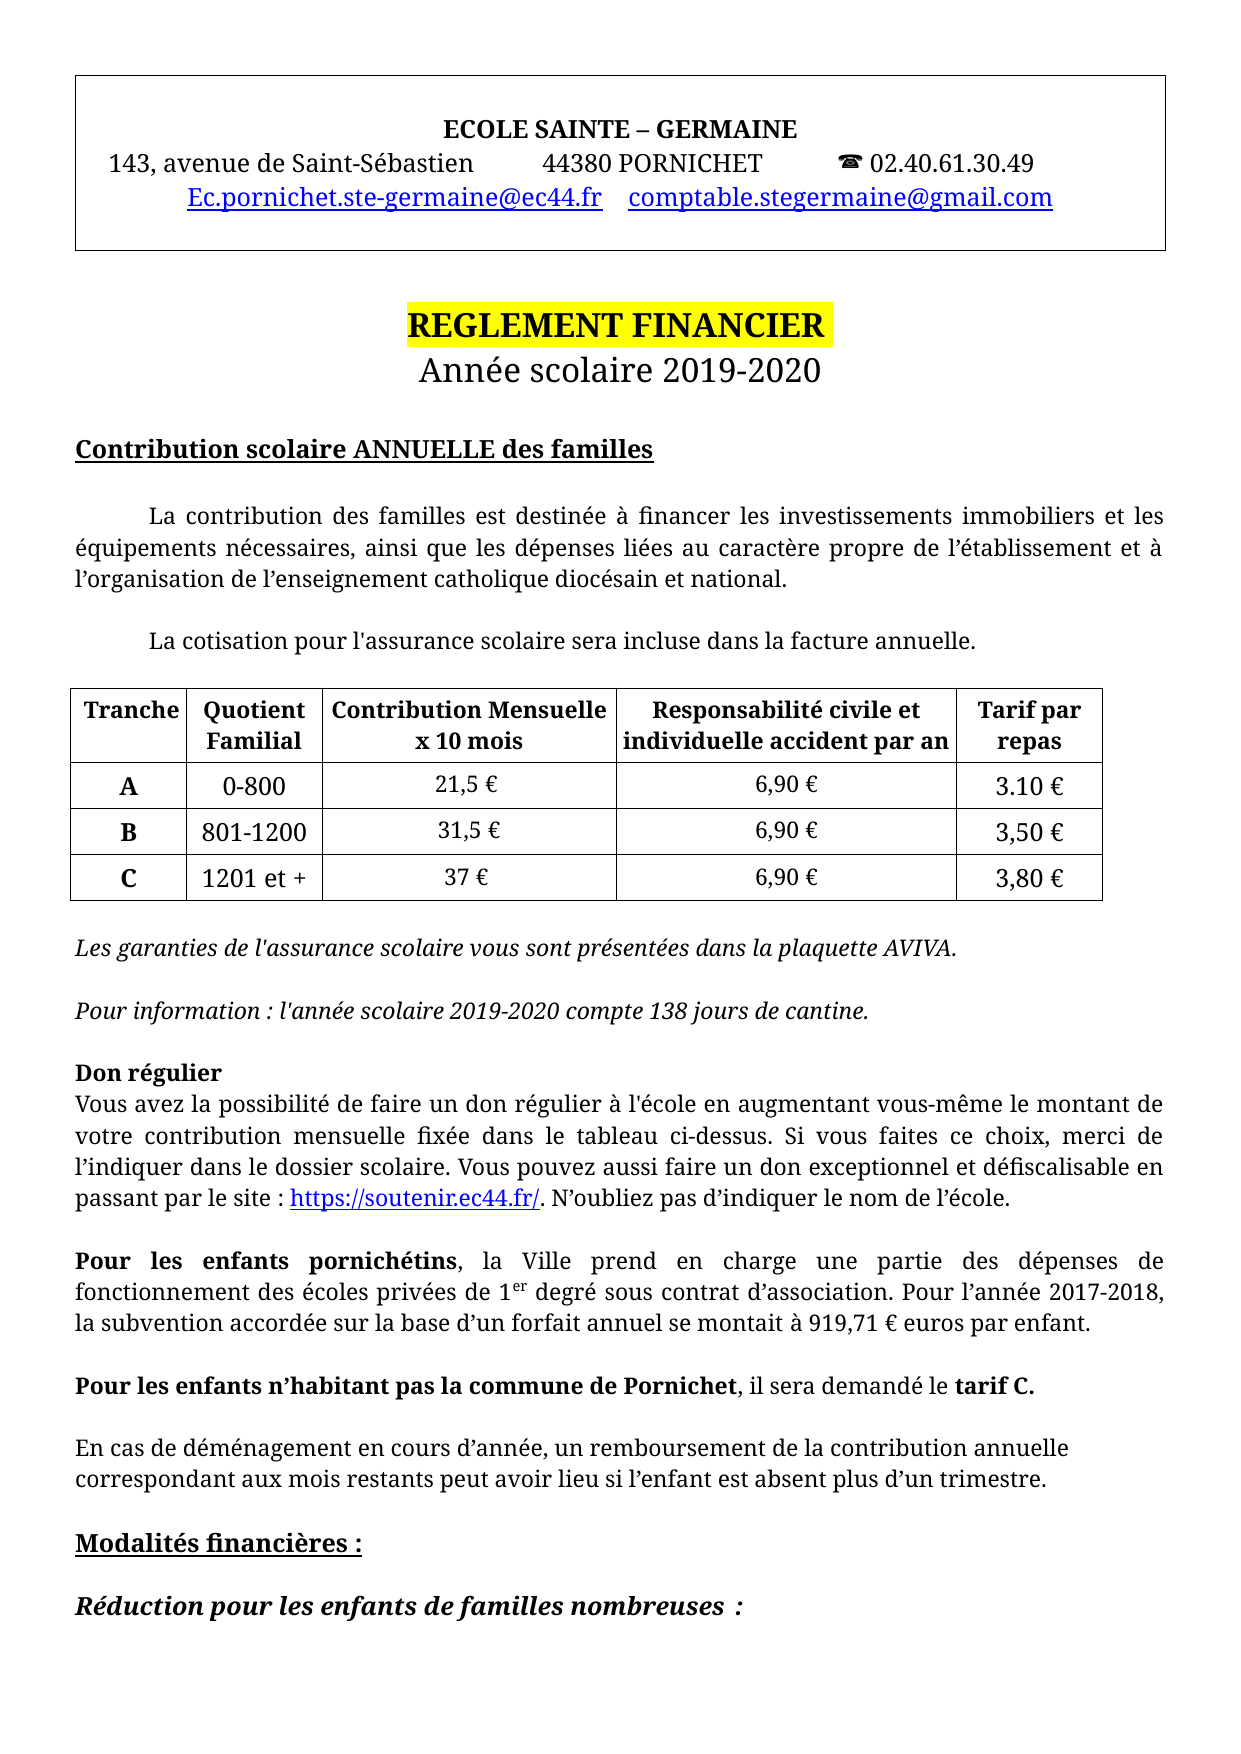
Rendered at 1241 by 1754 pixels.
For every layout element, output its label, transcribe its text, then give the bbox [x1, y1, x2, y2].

text Ec.pornichet.ste-germaine@ec44.fr comptable.stegermaine@gmail.com [76, 177, 1165, 214]
text Réduction pour les enfants de familles nombreuses : [75, 1588, 1165, 1622]
table_cell 3,80 € [957, 855, 1102, 900]
table_cell 31,5 € [323, 809, 616, 854]
text La cotisation pour l'assurance scolaire sera incluse dans la facture annuelle. [75, 625, 1165, 656]
table_header Tarif par repas [957, 689, 1102, 762]
text Pour information : l'année scolaire 2019-2020 compte 138 jours de cantine. [75, 994, 1165, 1026]
table_cell C [71, 855, 186, 900]
text Don régulier [75, 1057, 1165, 1088]
table_cell 21,5 € [323, 763, 616, 808]
table_header Responsabilité civile et individuelle accident par an [617, 689, 956, 762]
table_cell 801-1200 [187, 809, 322, 854]
text Pour les enfants n’habitant pas la commune de Pornichet, il sera demandé le tarif C. [75, 1369, 1165, 1401]
text En cas de déménagement en cours d’année, un remboursement de la contribution annuelle correspondant aux mois restants peut avoir lieu si l’enfant est absent plus d’un trimestre. [75, 1432, 1165, 1494]
text Contribution scolaire ANNUELLE des familles [75, 432, 1165, 466]
table_cell 6,90 € [617, 763, 956, 808]
table_cell 37 € [323, 855, 616, 900]
text Pour les enfants pornichétins, la Ville prend en charge une partie des dépenses de fonctionnement des écoles privées de 1er degré sous contrat d’association. Pour l’année 2017-2018, la subvention accordée sur la base d’un forfait annuel se montait à 919,71 € euros par enfant. [75, 1244, 1165, 1338]
text ECOLE SAINTE – GERMAINE [76, 109, 1165, 143]
text Modalités financières : [75, 1526, 1165, 1560]
text La contribution des familles est destinée à financer les investissements immobiliers et les équipements nécessaires, ainsi que les dépenses liées au caractère propre de l’établissement et à l’organisation de l’enseignement catholique diocésain et national. [75, 500, 1165, 594]
table_cell 1201 et + [187, 855, 322, 900]
table_cell 6,90 € [617, 809, 956, 854]
table_cell 6,90 € [617, 855, 956, 900]
table_header Tranche [71, 689, 186, 762]
table_cell B [71, 809, 186, 854]
table_cell 3.10 € [957, 763, 1102, 808]
text Année scolaire 2019-2020 [75, 347, 1165, 392]
table_cell 3,50 € [957, 809, 1102, 854]
table_header Contribution Mensuelle x 10 mois [323, 689, 616, 762]
table_header Quotient Familial [187, 689, 322, 762]
table_cell A [71, 763, 186, 808]
text 143, avenue de Saint-Sébastien 44380 PORNICHET  02.40.61.30.49 [76, 143, 1165, 177]
text Les garanties de l'assurance scolaire vous sont présentées dans la plaquette AVIVA. [75, 932, 1165, 963]
table_cell 0-800 [187, 763, 322, 808]
text Vous avez la possibilité de faire un don régulier à l'école en augmentant vous-même le montant de votre contribution mensuelle fixée dans le tableau ci-dessus. Si vous faites ce choix, merci de l’indiquer dans le dossier scolaire. Vous pouvez aussi faire un don exceptionnel et défiscalisable en passant par le site : https://soutenir.ec44.fr/. N’oubliez pas d’indiquer le nom de l’école. [75, 1088, 1165, 1213]
text REGLEMENT FINANCIER [75, 302, 1165, 347]
